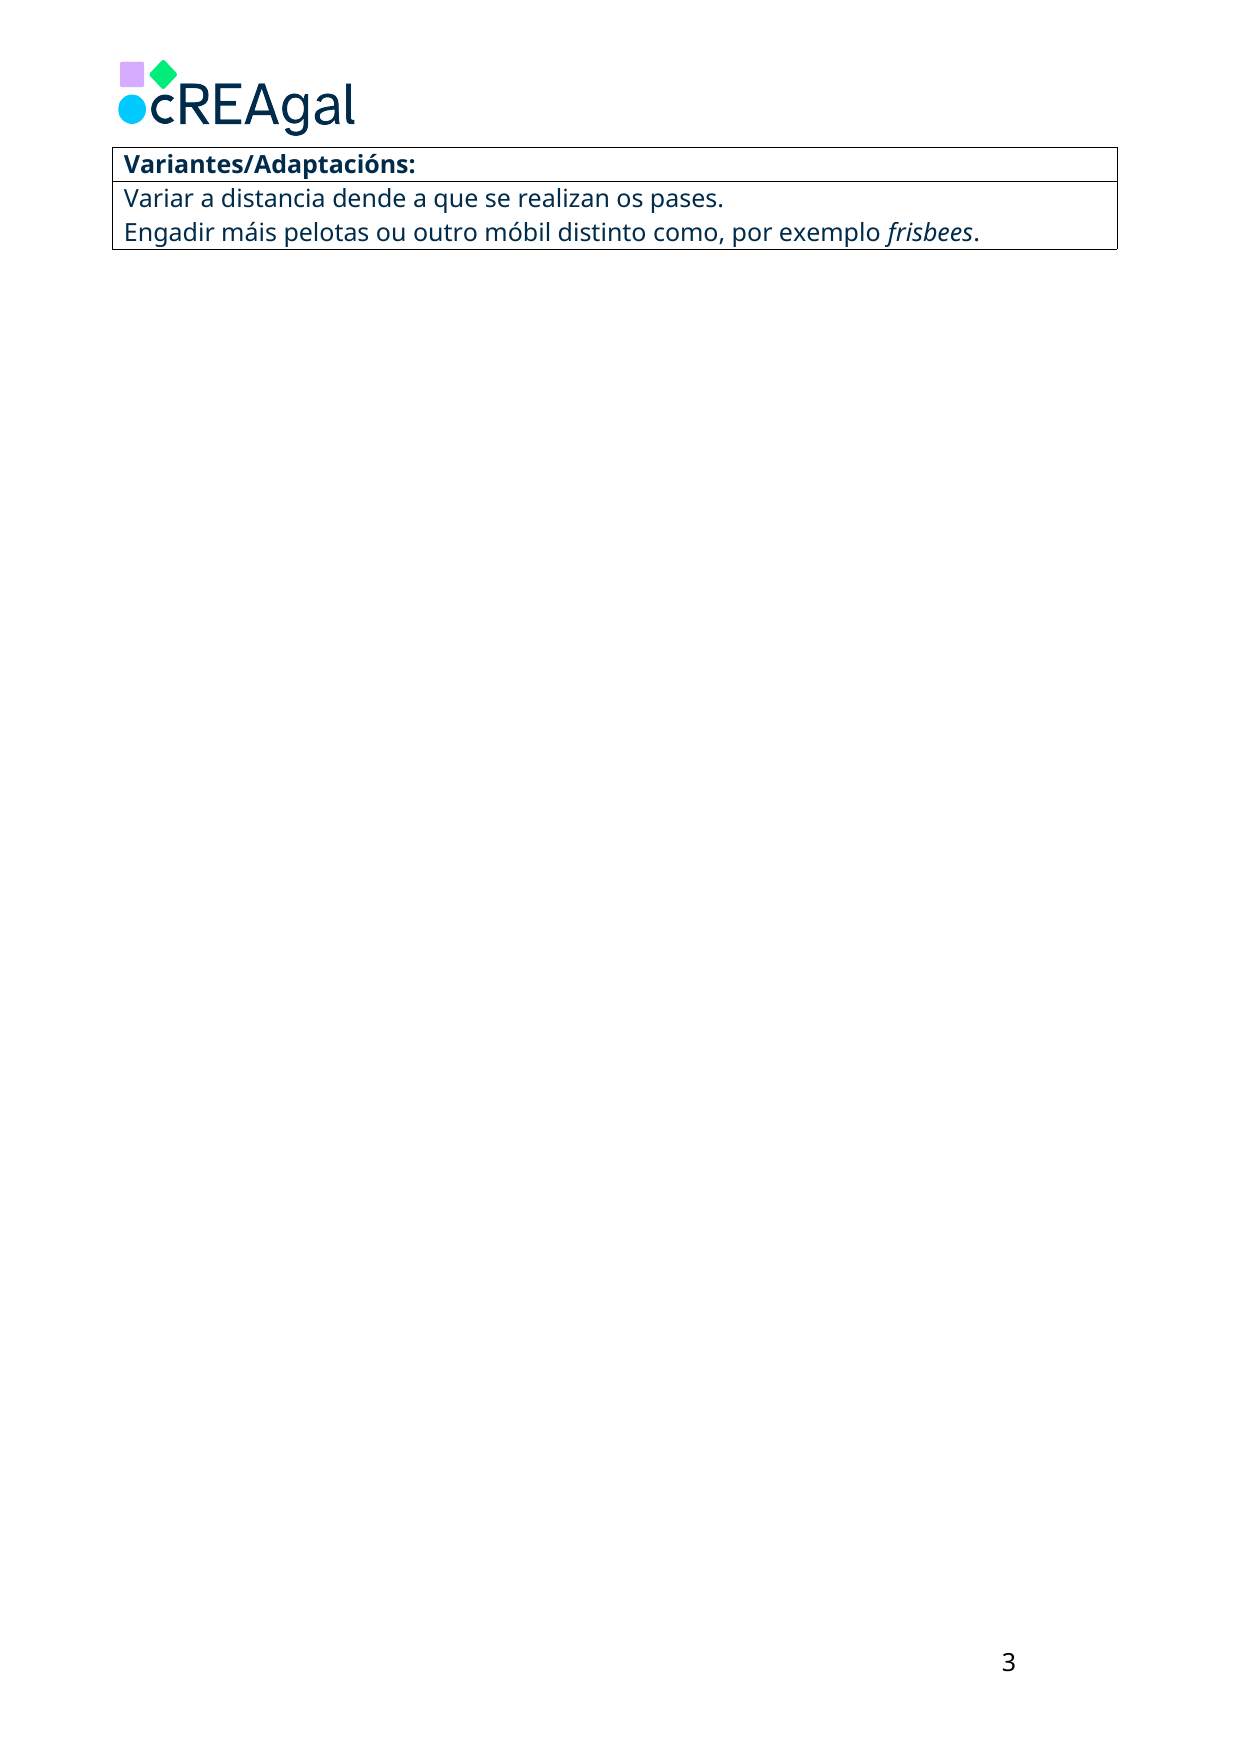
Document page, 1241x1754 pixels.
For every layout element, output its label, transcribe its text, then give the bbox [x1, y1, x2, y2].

table_cell Variar a distancia dende a que se realizan os pases. Engadir máis pelotas ou outro móbil distinto como, por exemplo frisbees. [113, 182, 1117, 249]
table_cell Variantes/Adaptacións: [113, 148, 1117, 181]
picture [118, 60, 355, 136]
